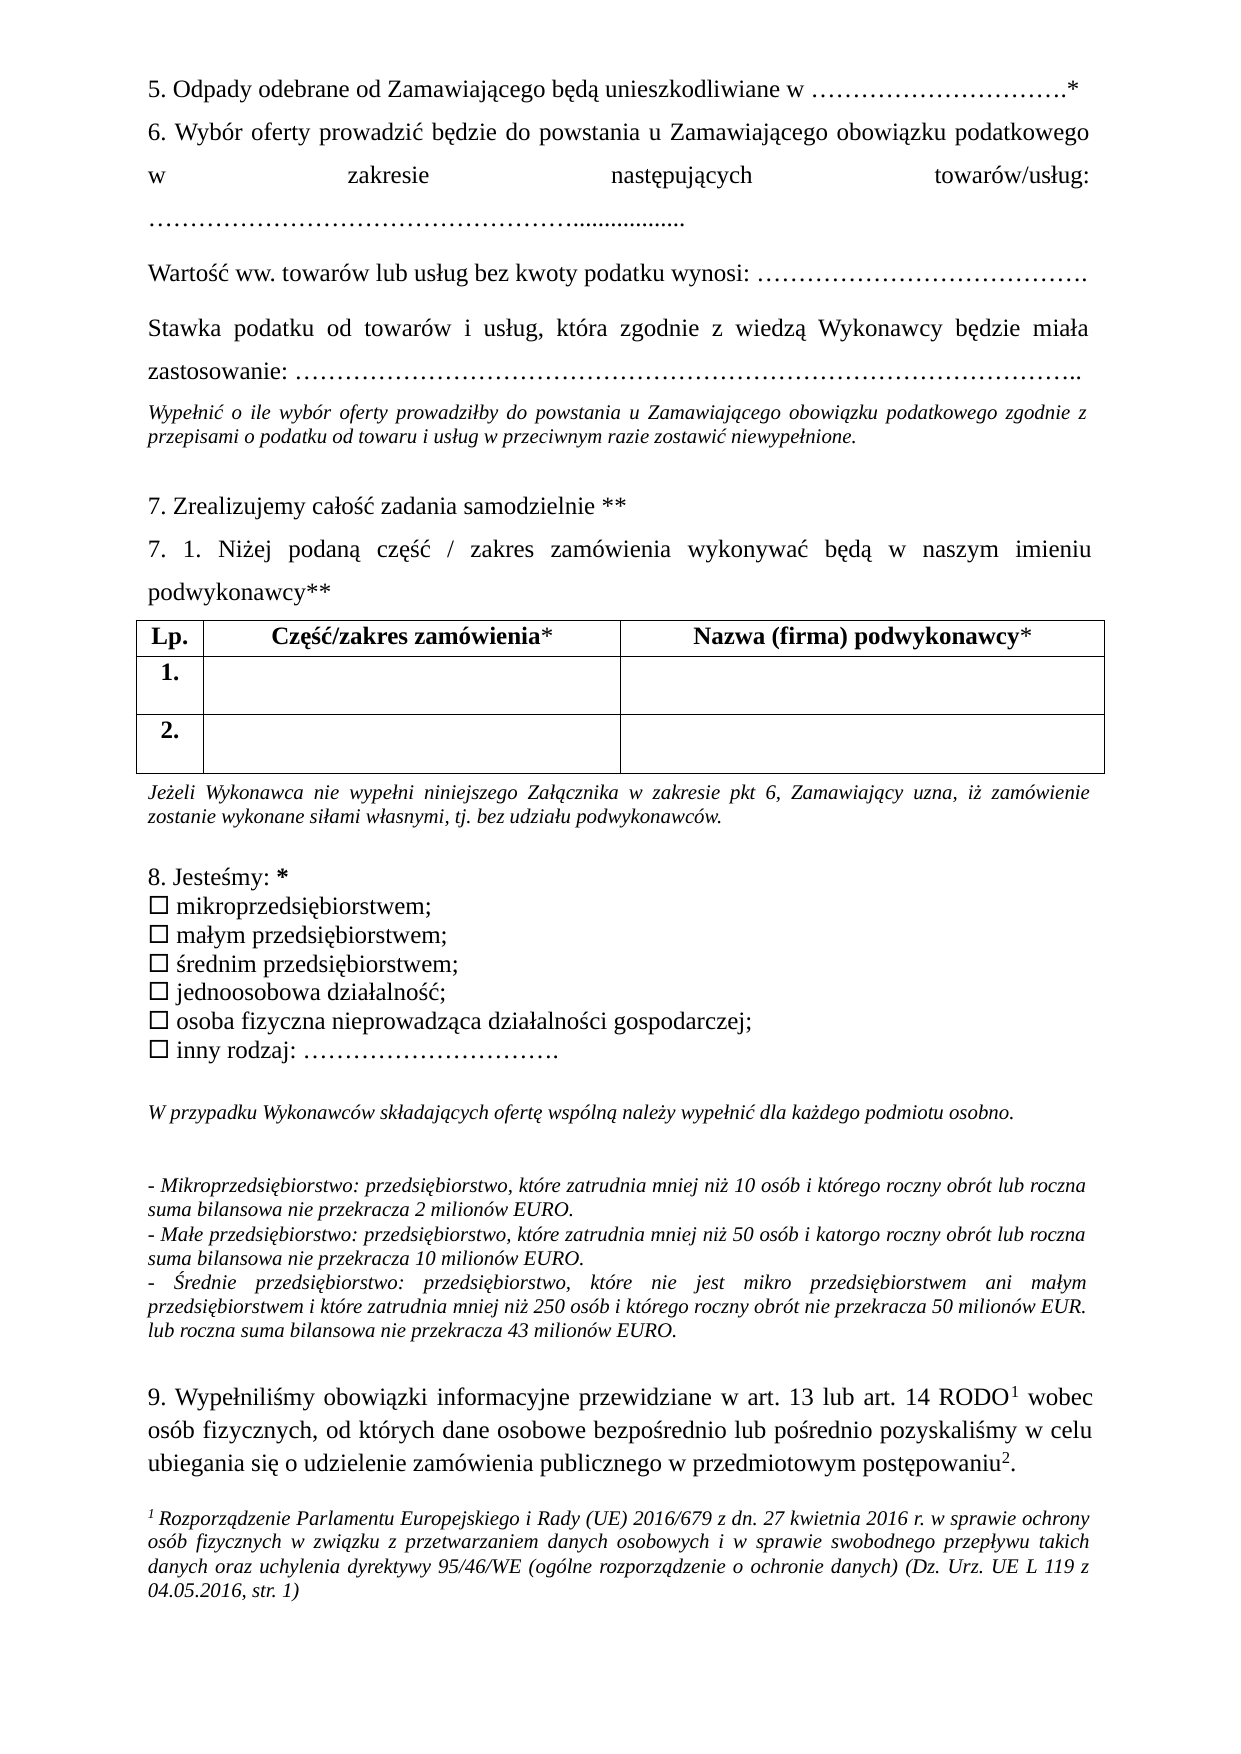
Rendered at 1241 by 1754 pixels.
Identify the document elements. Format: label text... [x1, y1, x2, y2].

table_cell [621, 715, 1104, 773]
text Jeżeli Wykonawca nie wypełni niniejszego Załącznika w zakresie pkt 6, Zamawiający uzna, iż zamówienie zostanie wykonane siłami własnymi, tj. bez udziału podwykonawców. [148, 779, 1093, 828]
text - Małe przedsiębiorstwo: przedsiębiorstwo, które zatrudnia mniej niż 50 osób i katorgo roczny obrót lub roczna suma bilansowa nie przekracza 10 milionów EURO. [148, 1221, 1090, 1269]
text 8. Jesteśmy: * [148, 862, 1093, 891]
text  małym przedsiębiorstwem; [148, 920, 1093, 949]
text 9. Wypełniliśmy obowiązki informacyjne przewidziane w art. 13 lub art. 14 RODO1 wobec osób fizycznych, od których dane osobowe bezpośrednio lub pośrednio pozyskaliśmy w celu ubiegania się o udzielenie zamówienia publicznego w przedmiotowym postępowaniu2. [148, 1382, 1093, 1477]
text Wypełnić o ile wybór oferty prowadziłby do powstania u Zamawiającego obowiązku podatkowego zgodnie z przepisami o podatku od towaru i usług w przeciwnym razie zostawić niewypełnione. [148, 399, 1090, 448]
text 7. Zrealizujemy całość zadania samodzielnie ** [148, 491, 1093, 519]
text  jednoosobowa działalność; [148, 977, 1093, 1006]
text 5. Odpady odebrane od Zamawiającego będą unieszkodliwiane w ………………………….* [148, 74, 1093, 102]
text  mikroprzedsiębiorstwem; [148, 891, 1093, 920]
text 6. Wybór oferty prowadzić będzie do powstania u Zamawiającego obowiązku podatkowego w zakresie następujących towarów/usług: …………………………………………….................. [148, 117, 1090, 232]
text - Średnie przedsiębiorstwo: przedsiębiorstwo, które nie jest mikro przedsiębiorstwem ani małym przedsiębiorstwem i które zatrudnia mniej niż 250 osób i którego roczny obrót nie przekracza 50 milionów EUR. lub roczna suma bilansowa nie przekracza 43 milionów EURO. [148, 1269, 1090, 1342]
table_cell 2. [137, 715, 203, 773]
text  średnim przedsiębiorstwem; [148, 949, 1093, 977]
table_header Część/zakres zamówienia* [204, 621, 620, 656]
table_cell [204, 715, 620, 773]
table_header Nazwa (firma) podwykonawcy* [621, 621, 1104, 656]
text  osoba fizyczna nieprowadząca działalności gospodarczej; [148, 1006, 1093, 1035]
text - Mikroprzedsiębiorstwo: przedsiębiorstwo, które zatrudnia mniej niż 10 osób i którego roczny obrót lub roczna suma bilansowa nie przekracza 2 milionów EURO. [148, 1173, 1090, 1221]
text  inny rodzaj: …………………………. [148, 1035, 1093, 1064]
table_cell [204, 657, 620, 714]
table_header Lp. [137, 621, 203, 656]
table_cell [621, 657, 1104, 714]
text 1 Rozporządzenie Parlamentu Europejskiego i Rady (UE) 2016/679 z dn. 27 kwietnia 2016 r. w sprawie ochrony osób fizycznych w związku z przetwarzaniem danych osobowych i w sprawie swobodnego przepływu takich danych oraz uchylenia dyrektywy 95/46/WE (ogólne rozporządzenie o ochronie danych) (Dz. Urz. UE L 119 z 04.05.2016, str. 1) [148, 1505, 1093, 1602]
text Wartość ww. towarów lub usług bez kwoty podatku wynosi: …………………………………. [148, 258, 1090, 287]
text W przypadku Wykonawców składających ofertę wspólną należy wypełnić dla każdego podmiotu osobno. [148, 1100, 1090, 1124]
table_cell 1. [137, 657, 203, 714]
text 7. 1. Niżej podaną część / zakres zamówienia wykonywać będą w naszym imieniu podwykonawcy** [148, 534, 1093, 606]
text Stawka podatku od towarów i usług, która zgodnie z wiedzą Wykonawcy będzie miała zastosowanie: ………………………………………………………………………………….. [148, 313, 1090, 385]
